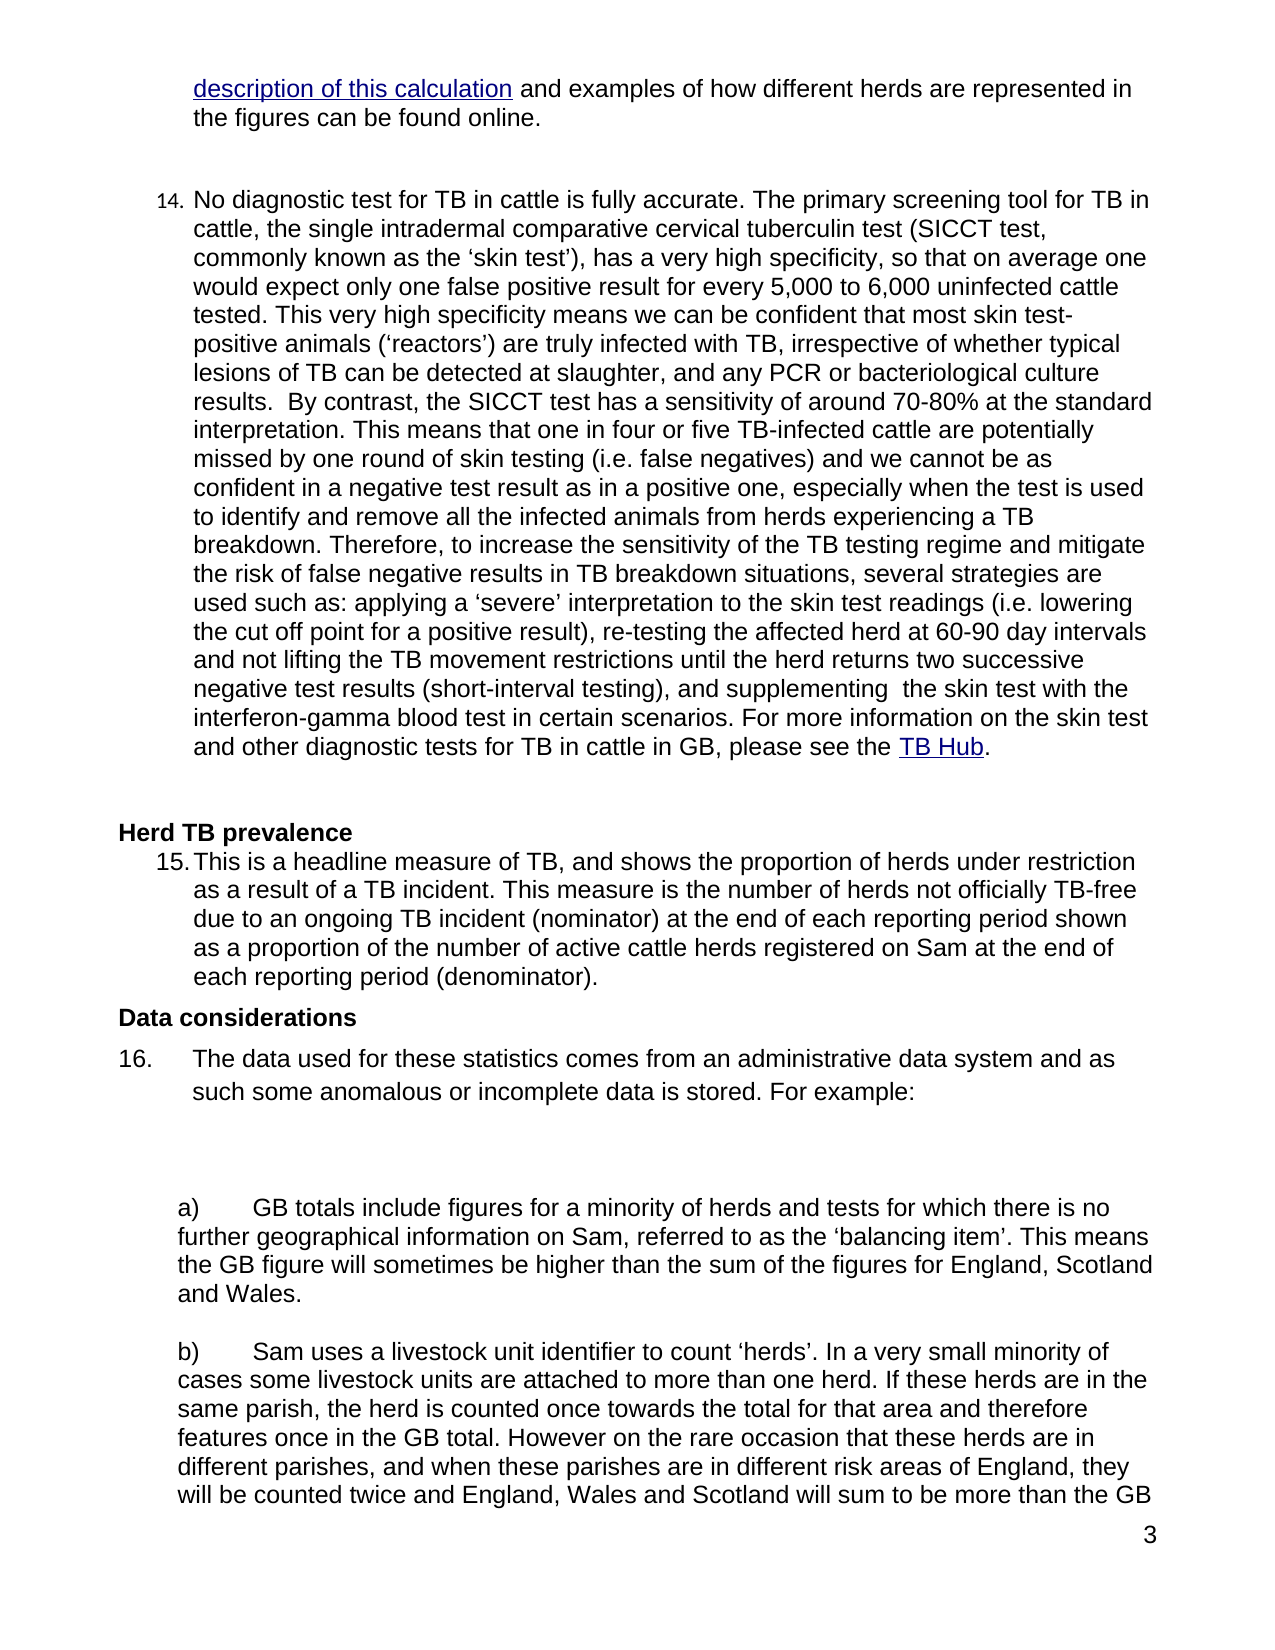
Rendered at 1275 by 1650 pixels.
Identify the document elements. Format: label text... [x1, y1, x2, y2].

list GB totals include figures for a minority of herds and tests for which there is no further geographical information on Sam, referred to as the ‘balancing item’. This means the GB figure will sometimes be higher than the sum of the figures for England, Scotland and Wales. [177, 1193, 1157, 1308]
list No diagnostic test for TB in cattle is fully accurate. The primary screening tool for TB in cattle, the single intradermal comparative cervical tuberculin test (SICCT test, commonly known as the ‘skin test’), has a very high specificity, so that on average one would expect only one false positive result for every 5,000 to 6,000 uninfected cattle tested. This very high specificity means we can be confident that most skin test-positive animals (‘reactors’) are truly infected with TB, irrespective of whether typical lesions of TB can be detected at slaughter, and any PCR or bacteriological culture results. By contrast, the SICCT test has a sensitivity of around 70-80% at the standard interpretation. This means that one in four or five TB-infected cattle are potentially missed by one round of skin testing (i.e. false negatives) and we cannot be as confident in a negative test result as in a positive one, especially when the test is used to identify and remove all the infected animals from herds experiencing a TB breakdown. Therefore, to increase the sensitivity of the TB testing regime and mitigate the risk of false negative results in TB breakdown situations, several strategies are used such as: applying a ‘severe’ interpretation to the skin test readings (i.e. lowering the cut off point for a positive result), re-testing the affected herd at 60-90 day intervals and not lifting the TB movement restrictions until the herd returns two successive negative test results (short-interval testing), and supplementing the skin test with the interferon-gamma blood test in certain scenarios. For more information on the skin test and other diagnostic tests for TB in cattle in GB, please see the TB Hub. [156, 185, 1157, 761]
list This is a headline measure of TB, and shows the proportion of herds under restriction as a result of a TB incident. This measure is the number of herds not officially TB-free due to an ongoing TB incident (nominator) at the end of each reporting period shown as a proportion of the number of active cattle herds registered on Sam at the end of each reporting period (denominator). [156, 846, 1157, 990]
list The data used for these statistics comes from an administrative data system and as such some anomalous or incomplete data is stored. For example: [118, 1044, 1157, 1106]
subtitle Data considerations [118, 1003, 1157, 1031]
list description of this calculation and examples of how different herds are represented in the figures can be found online. [156, 74, 1157, 131]
subtitle Herd TB prevalence [118, 818, 1157, 846]
list Sam uses a livestock unit identifier to count ‘herds’. In a very small minority of cases some livestock units are attached to more than one herd. If these herds are in the same parish, the herd is counted once towards the total for that area and therefore features once in the GB total. However on the rare occasion that these herds are in different parishes, and when these parishes are in different risk areas of England, they will be counted twice and England, Wales and Scotland will sum to be more than the GB [177, 1337, 1157, 1509]
